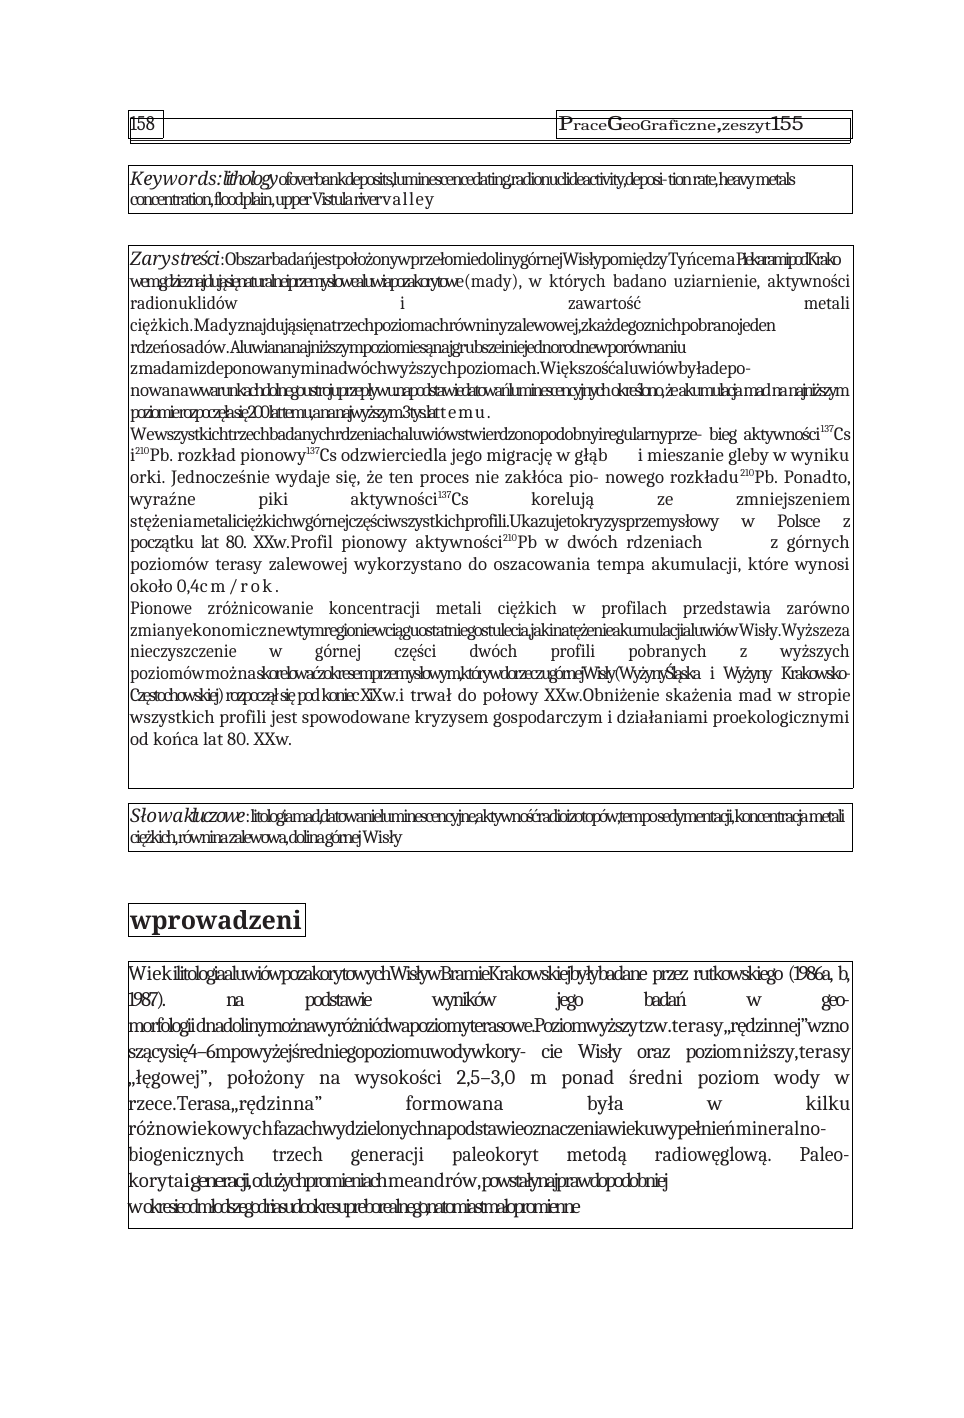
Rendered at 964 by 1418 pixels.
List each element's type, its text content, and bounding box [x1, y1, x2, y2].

text Keywords:lithologyofoverbankdeposits,luminescencedating,radionuclideactivity,deposi- tion rate, heavy metals concentration, floodplain, upper Vistula rivervalley [130, 166, 852, 210]
text Słowakluczowe:litologiamad,datowanieluminescencyjne,aktywnośćradioizotopów,tempo sedymentacji, koncentracja metali ciężkich, równina zalewowa, dolina górnejWisły [130, 804, 852, 848]
text 158 [131, 119, 163, 136]
text WiekilitologiaaluwiówpozakorytowychWisływBramieKrakowskiejbyłybadane przez rutkowskiego (1986a, b, 1987). na podstawie wyników jego badań w geo- morfologiidnadolinymożnawyróżnićdwapoziomyterasowe.Poziomwyższytzw.terasy„rędzinnej”wznoszącysię4–6mpowyżejśredniegopoziomuwodywkory- cie Wisły oraz poziomniższy,terasy „łęgowej”, położony na wysokości 2,5–3,0 m ponad średni poziom wody w rzece.Terasa„rędzinna” formowana była w kilku różnowiekowychfazachwydzielonychnapodstawieoznaczeniawiekuwypełnieńmineralno-biogenicznych trzech generacji paleokoryt metodą radiowęglową. Paleo-korytaigeneracji,odużychpromieniachmeandrów,powstałynajprawdopodobniej wokresieodmłodszegodriasudookresupreborealnego,natomiastmałopromienne [129, 962, 851, 1218]
text Wewszystkichtrzechbadanychrdzeniachaluwiówstwierdzonopodobnyiregularnyprze- bieg aktywności137Cs i210Pb. rozkład pionowy137Cs odzwierciedla jego migrację w głąb i mieszanie gleby w wyniku orki. Jednocześnie wydaje się, że ten proces nie zakłóca pio- nowego rozkładu210Pb. Ponadto, wyraźne piki aktywności137Cs korelują ze zmniejszeniem stężeniametaliciężkichwgórnejczęściwszystkichprofili.Ukazujetokryzysprzemysłowy w Polsce z początku lat 80. XXw.Profil pionowy aktywności210Pb w dwóch rdzeniach z górnych poziomów terasy zalewowej wykorzystano do oszacowania tempa akumulacji, które wynosi około 0,4cm/rok. [130, 423, 851, 597]
text wprowadzenie [130, 904, 305, 936]
text Zarystreści:ObszarbadańjestpołożonywprzełomiedolinygórnejWisłypomiędzyTyńcemaPiekaramipodKrakowem,gdzieznajdująsięnaturalneiprzemysłowealuwiapozakorytowe(mady), w których badano uziarnienie, aktywności radionuklidów i zawartość metali ciężkich.Madyznajdująsięnatrzechpoziomachrówninyzalewowej,zkażdegoznichpobranojeden rdzeńosadów.Aluwiananajniższympoziomiesąnajgrubszeiniejednorodnewporównaniu zmadamizdeponowanyminadwóchwyższychpoziomach.Większośćaluwiówbyładepo- nowanawwarunkachdolnegoustrojuprzepływu.napodstawiedatowańluminescencyjnych określono, że akumulacja mad na najniższym poziomie rozpoczęła się 200 lat temu, a na najwyższym 3 tys. lattemu. [130, 246, 851, 423]
text [130, 112, 163, 118]
text PraceGeoGraficzne,zeszyt155 [558, 112, 852, 136]
text Pionowe zróżnicowanie koncentracji metali ciężkich w profilach przedstawia zarówno zmianyekonomicznewtymregioniewciąguostatniegostulecia,jakinatężenieakumulacjialuwiówWisły.Wyższezanieczyszczenie w górnej części dwóch profili pobranych z wyższych poziomówmożnaskorelowaćzokresemprzemysłowym,którywdorzeczugórnejWisły(WyżynyŚląska i Wyżyny Krakowsko-Częstochowskiej) rozpoczął się pod koniec XiXw.i trwał do połowy XXw.Obniżenie skażenia mad w stropie wszystkich profili jest spowodowane kryzysem gospodarczym i działaniami proekologicznymi od końca lat 80. XXw. [130, 597, 851, 749]
